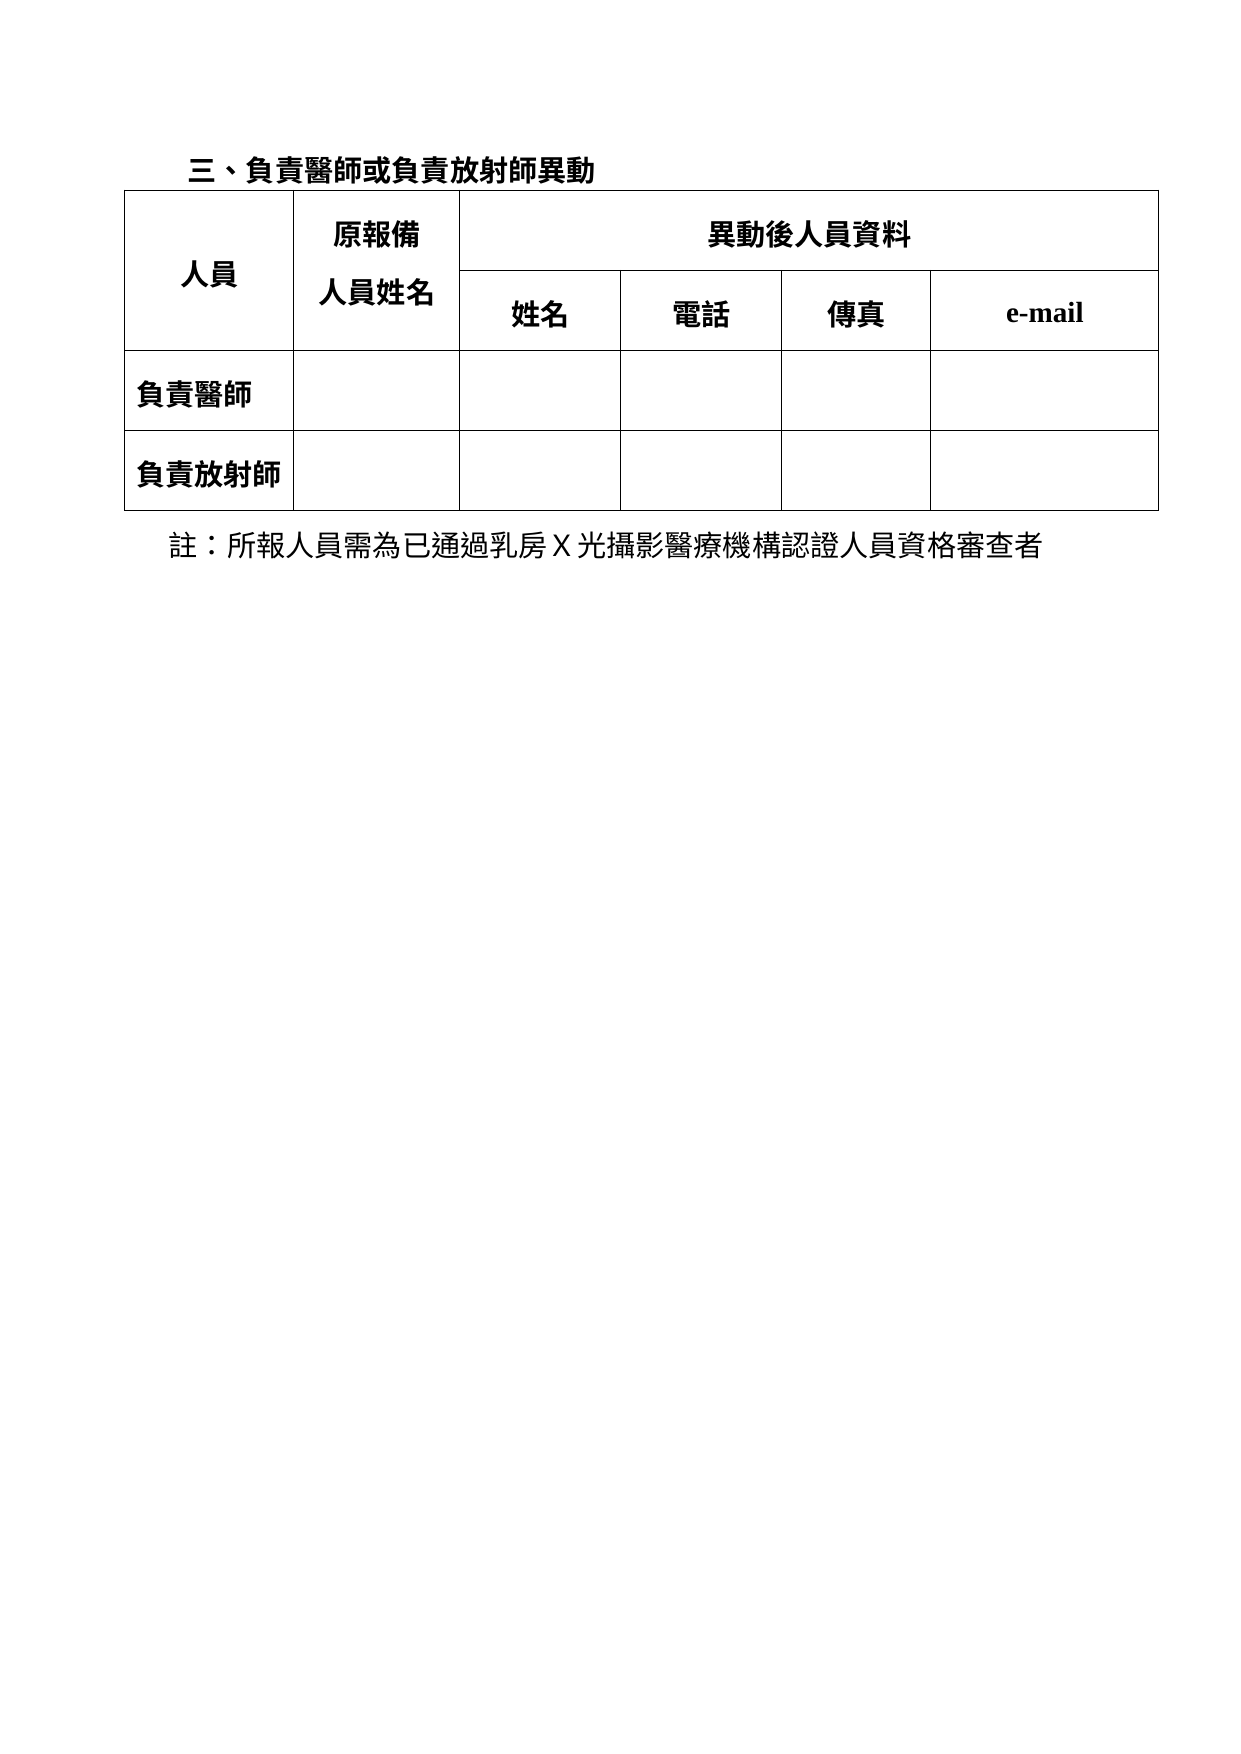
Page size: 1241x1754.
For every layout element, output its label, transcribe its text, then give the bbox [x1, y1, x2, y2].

text 三、負責醫師或負責放射師異動 [187, 127, 1087, 189]
table_cell e-mail [931, 271, 1158, 350]
table_cell [621, 351, 781, 430]
table_cell [931, 351, 1158, 430]
table_cell 負責醫師 [125, 351, 293, 430]
table_cell [621, 431, 781, 510]
table_cell [460, 431, 620, 510]
table_header 異動後人員資料 [460, 191, 1158, 270]
table_cell [294, 351, 459, 430]
table_cell 傳真 [782, 271, 930, 350]
table_cell [782, 351, 930, 430]
table_cell 電話 [621, 271, 781, 350]
text 註：所報人員需為已通過乳房Ｘ光攝影醫療機構認證人員資格審查者 [168, 523, 1087, 565]
table_cell [294, 431, 459, 510]
table_cell 負責放射師 [125, 431, 293, 510]
table_cell [782, 431, 930, 510]
table_header 人員 [125, 191, 293, 350]
table_cell [931, 431, 1158, 510]
table_cell [460, 351, 620, 430]
table_cell 姓名 [460, 271, 620, 350]
table_header 原報備 人員姓名 [294, 191, 459, 350]
